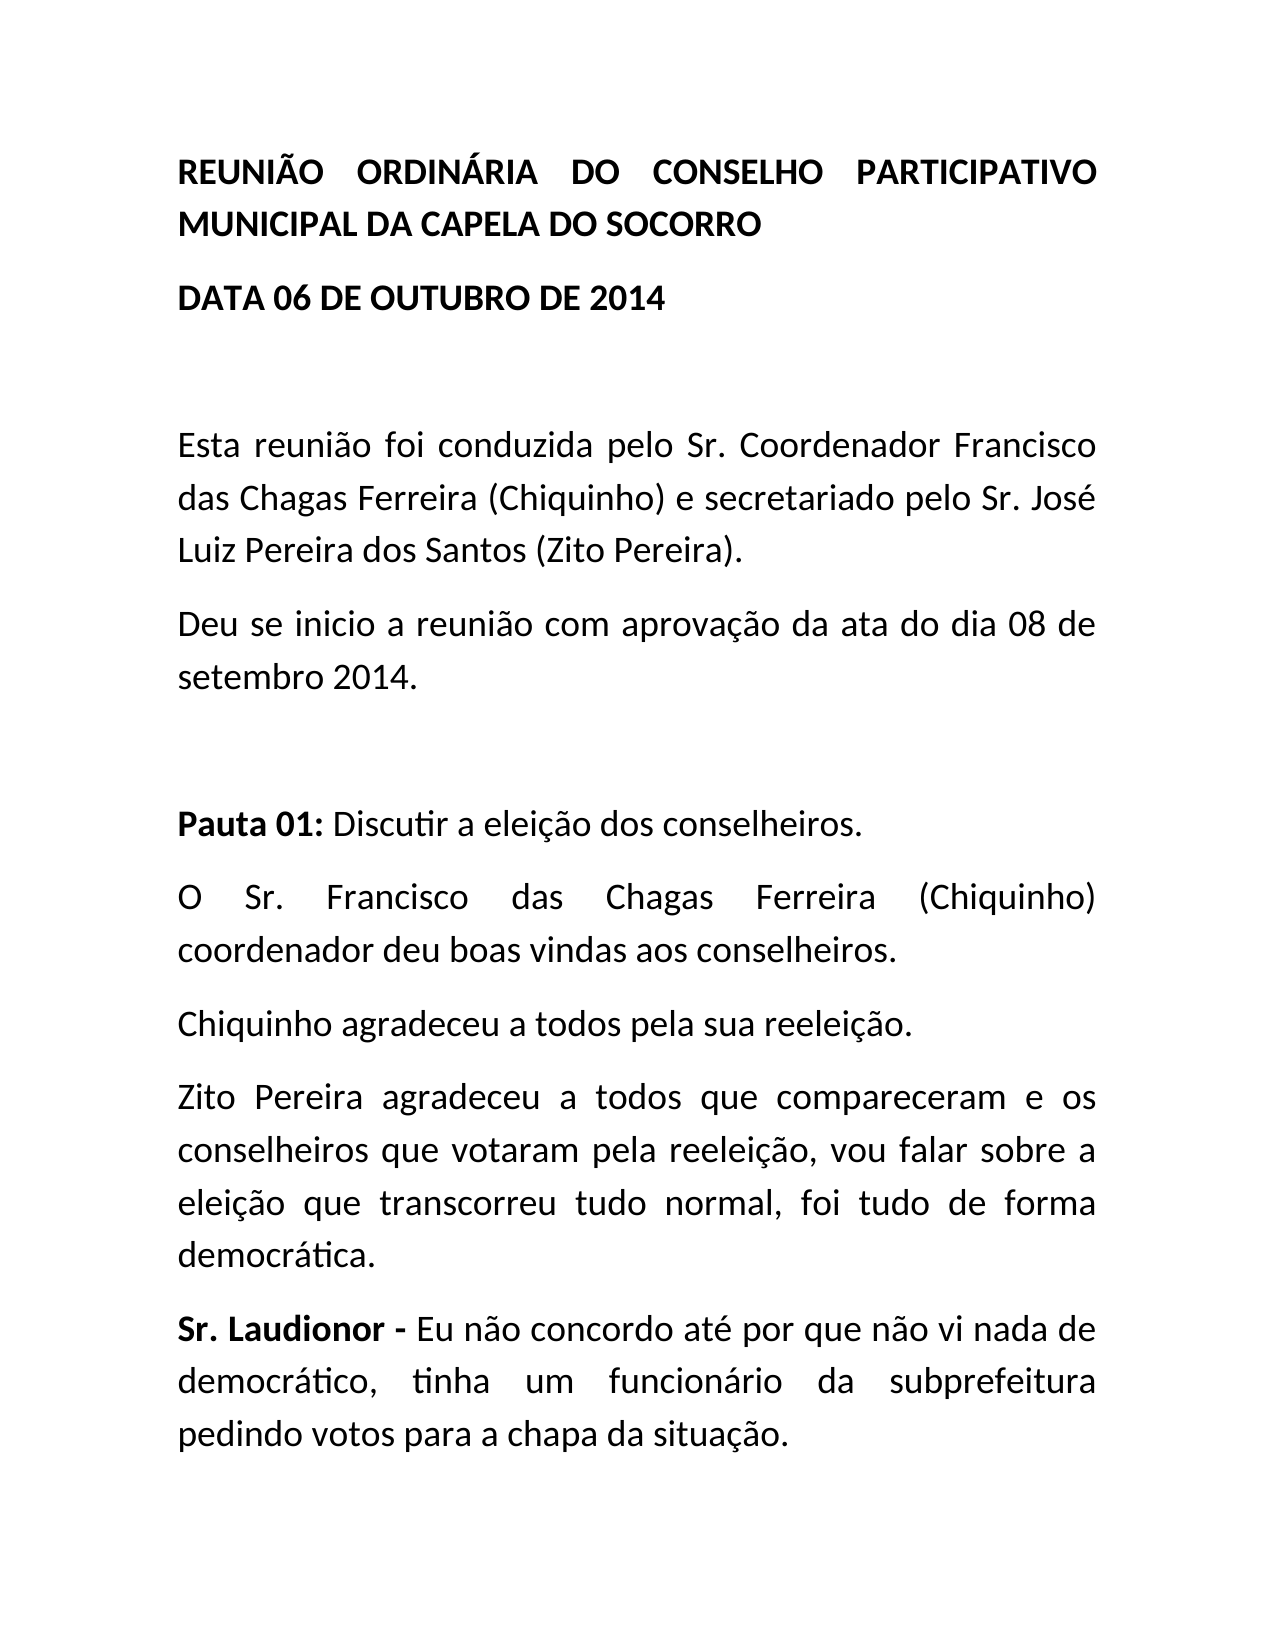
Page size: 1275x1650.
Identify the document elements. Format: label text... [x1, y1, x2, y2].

text Esta reunião foi conduzida pelo Sr. Coordenador Francisco das Chagas Ferreira (Chiquinho) e secretariado pelo Sr. José Luiz Pereira dos Santos (Zito Pereira). [177, 421, 1098, 572]
text Pauta 01: Discutir a eleição dos conselheiros. [177, 800, 1098, 846]
text Sr. Laudionor - Eu não concordo até por que não vi nada de democrático, tinha um funcionário da subprefeitura pedindo votos para a chapa da situação. [177, 1305, 1098, 1456]
text Deu se inicio a reunião com aprovação da ata do dia 08 de setembro 2014. [177, 600, 1098, 698]
text Zito Pereira agradeceu a todos que compareceram e os conselheiros que votaram pela reeleição, vou falar sobre a eleição que transcorreu tudo normal, foi tudo de forma democrática. [177, 1073, 1098, 1277]
text Chiquinho agradeceu a todos pela sua reeleição. [177, 999, 1098, 1045]
text O Sr. Francisco das Chagas Ferreira (Chiquinho) coordenador deu boas vindas aos conselheiros. [177, 873, 1098, 972]
text REUNIÃO ORDINÁRIA DO CONSELHO PARTICIPATIVO MUNICIPAL DA CAPELA DO SOCORRO [177, 148, 1098, 246]
text DATA 06 DE OUTUBRO DE 2014 [177, 274, 1098, 320]
